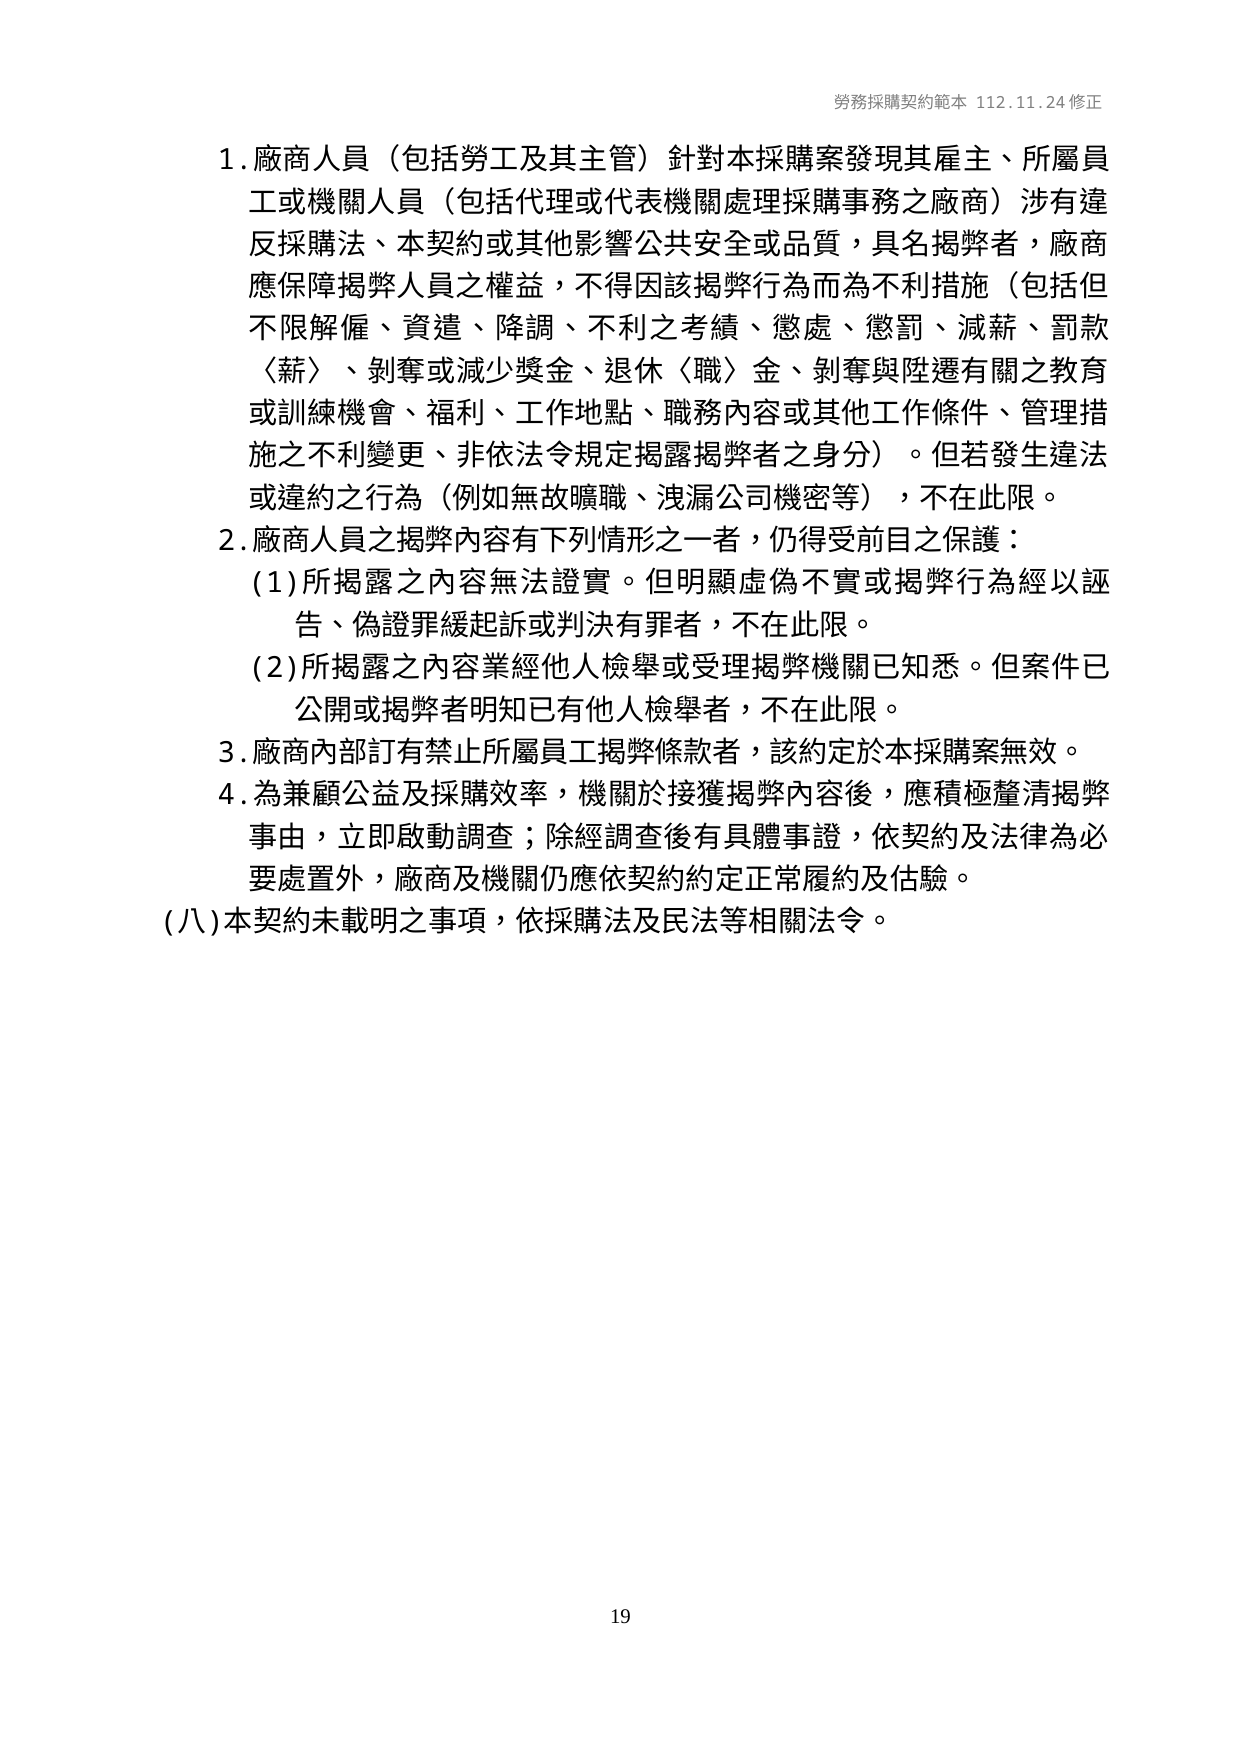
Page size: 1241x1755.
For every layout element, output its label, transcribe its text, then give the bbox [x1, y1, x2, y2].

text (2)所揭露之內容業經他人檢舉或受理揭弊機關已知悉。但案件已公開或揭弊者明知已有他人檢舉者，不在此限。 [248, 644, 1110, 728]
text 2.廠商人員之揭弊內容有下列情形之一者，仍得受前目之保護： [217, 517, 1110, 559]
text (1)所揭露之內容無法證實。但明顯虛偽不實或揭弊行為經以誣告、偽證罪緩起訴或判決有罪者，不在此限。 [248, 559, 1110, 644]
text (八)本契約未載明之事項，依採購法及民法等相關法令。 [159, 898, 1110, 939]
text 4.為兼顧公益及採購效率，機關於接獲揭弊內容後，應積極釐清揭弊事由，立即啟動調查；除經調查後有具體事證，依契約及法律為必要處置外，廠商及機關仍應依契約約定正常履約及估驗。 [217, 771, 1110, 898]
text 1.廠商人員（包括勞工及其主管）針對本採購案發現其雇主、所屬員工或機關人員（包括代理或代表機關處理採購事務之廠商）涉有違反採購法、本契約或其他影響公共安全或品質，具名揭弊者，廠商應保障揭弊人員之權益，不得因該揭弊行為而為不利措施（包括但不限解僱、資遣、降調、不利之考績、懲處、懲罰、減薪、罰款〈薪〉、剝奪或減少獎金、退休〈職〉金、剝奪與陞遷有關之教育或訓練機會、福利、工作地點、職務內容或其他工作條件、管理措施之不利變更、非依法令規定揭露揭弊者之身分）。但若發生違法或違約之行為（例如無故曠職、洩漏公司機密等），不在此限。 [217, 136, 1110, 517]
text 3.廠商內部訂有禁止所屬員工揭弊條款者，該約定於本採購案無效。 [217, 728, 1110, 771]
